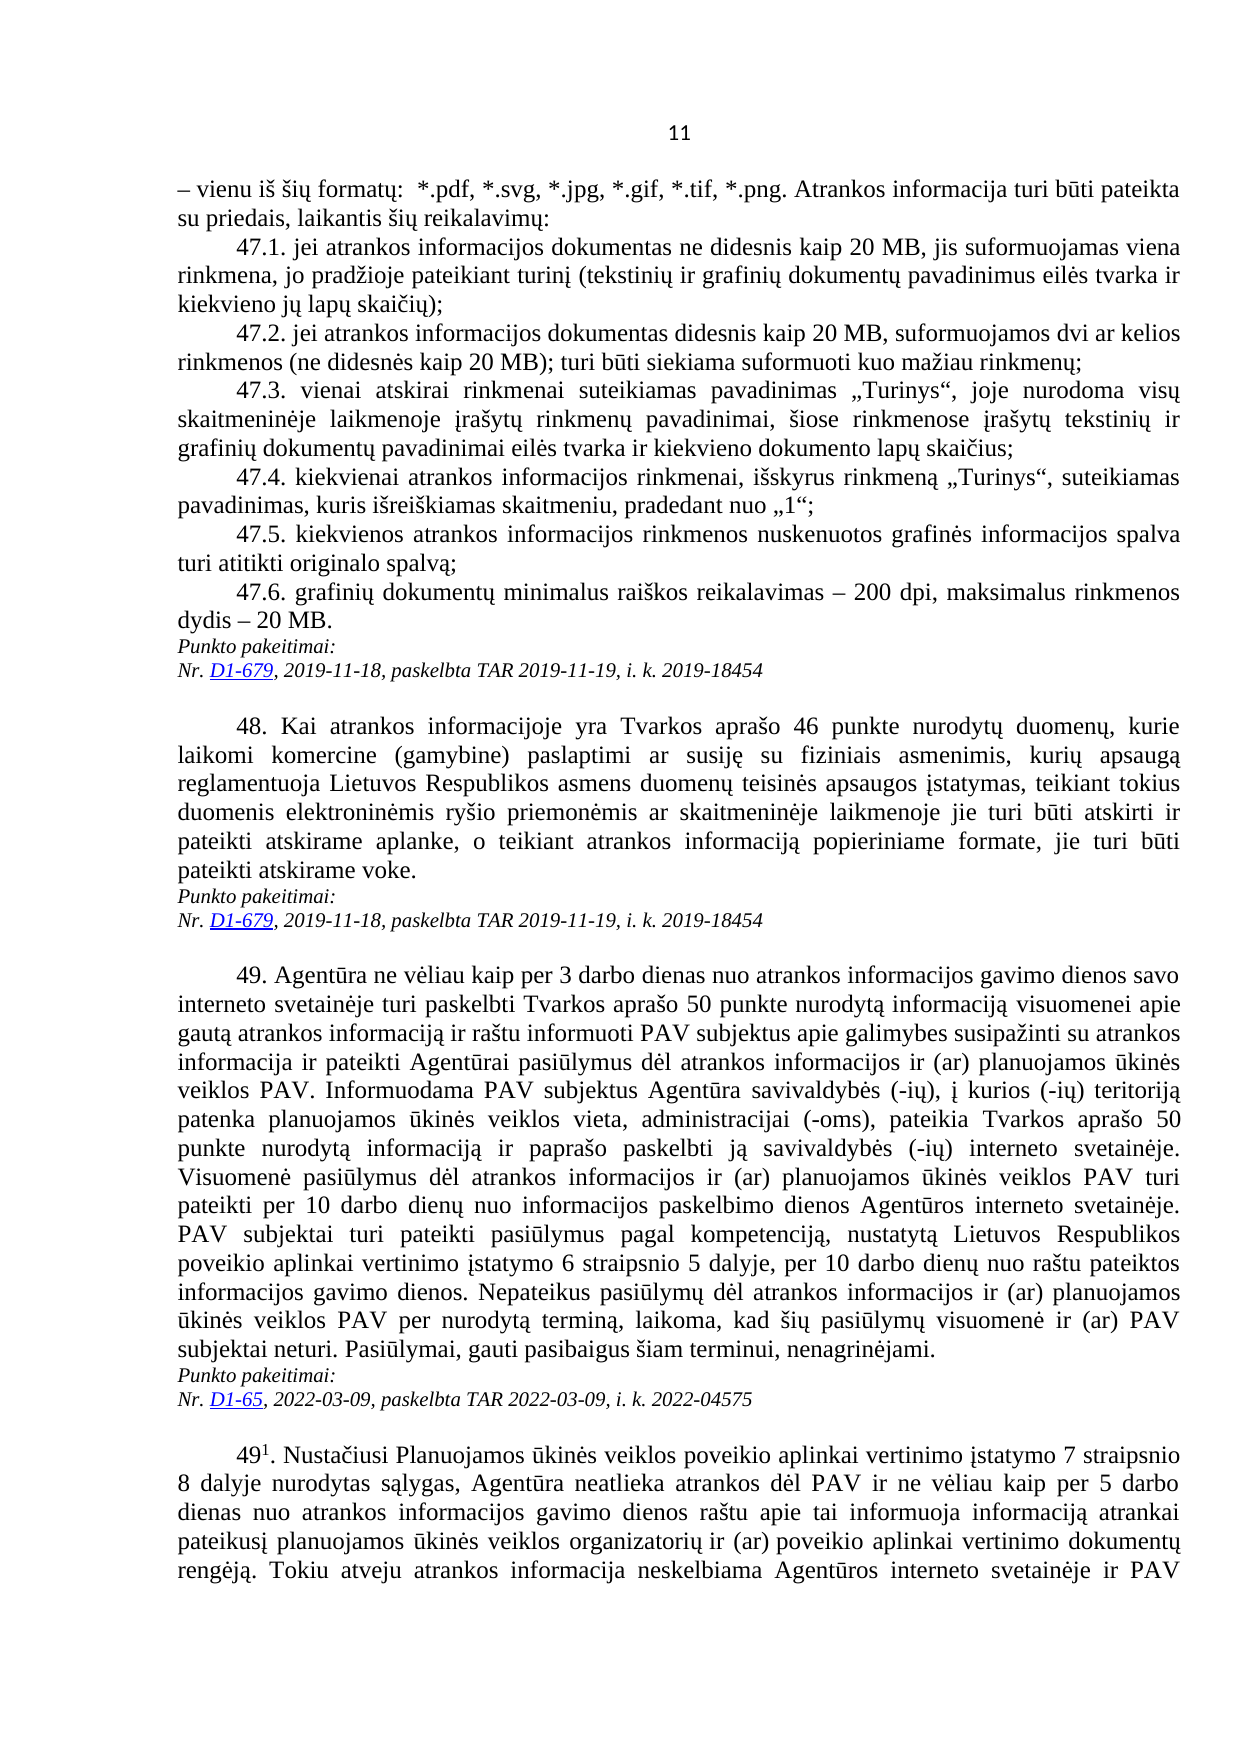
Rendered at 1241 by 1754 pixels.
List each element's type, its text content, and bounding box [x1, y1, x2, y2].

text 491. Nustačiusi Planuojamos ūkinės veiklos poveikio aplinkai vertinimo įstatymo 7 straipsnio 8 dalyje nurodytas sąlygas, Agentūra neatlieka atrankos dėl PAV ir ne vėliau kaip per 5 darbo dienas nuo atrankos informacijos gavimo dienos raštu apie tai informuoja informaciją atrankai pateikusį planuojamos ūkinės veiklos organizatorių ir (ar) poveikio aplinkai vertinimo dokumentų rengėją. Tokiu atveju atrankos informacija neskelbiama Agentūros interneto svetainėje ir PAV [177, 1440, 1181, 1583]
text 47.6. grafinių dokumentų minimalus raiškos reikalavimas – 200 dpi, maksimalus rinkmenos dydis – 20 MB. [177, 577, 1181, 634]
text 48. Kai atrankos informacijoje yra Tvarkos aprašo 46 punkte nurodytų duomenų, kurie laikomi komercine (gamybine) paslaptimi ar susiję su fiziniais asmenimis, kurių apsaugą reglamentuoja Lietuvos Respublikos asmens duomenų teisinės apsaugos įstatymas, teikiant tokius duomenis elektroninėmis ryšio priemonėmis ar skaitmeninėje laikmenoje jie turi būti atskirti ir pateikti atskirame aplanke, o teikiant atrankos informaciją popieriniame formate, jie turi būti pateikti atskirame voke. [177, 711, 1181, 883]
text Punkto pakeitimai: [177, 634, 1181, 658]
text 47.2. jei atrankos informacijos dokumentas didesnis kaip 20 MB, suformuojamos dvi ar kelios rinkmenos (ne didesnės kaip 20 MB); turi būti siekiama suformuoti kuo mažiau rinkmenų; [177, 318, 1181, 375]
text Nr. D1-679, 2019-11-18, paskelbta TAR 2019-11-19, i. k. 2019-18454 [177, 658, 1181, 682]
text Punkto pakeitimai: [177, 883, 1181, 908]
text Nr. D1-679, 2019-11-18, paskelbta TAR 2019-11-19, i. k. 2019-18454 [177, 908, 1181, 932]
text 47.5. kiekvienos atrankos informacijos rinkmenos nuskenuotos grafinės informacijos spalva turi atitikti originalo spalvą; [177, 519, 1181, 577]
text Nr. D1-65, 2022-03-09, paskelbta TAR 2022-03-09, i. k. 2022-04575 [177, 1387, 1181, 1411]
text – vienu iš šių formatų: *.pdf, *.svg, *.jpg, *.gif, *.tif, *.png. Atrankos informacija turi būti pateikta su priedais, laikantis šių reikalavimų: [177, 174, 1181, 232]
text 47.3. vienai atskirai rinkmenai suteikiamas pavadinimas „Turinys“, joje nurodoma visų skaitmeninėje laikmenoje įrašytų rinkmenų pavadinimai, šiose rinkmenose įrašytų tekstinių ir grafinių dokumentų pavadinimai eilės tvarka ir kiekvieno dokumento lapų skaičius; [177, 375, 1181, 462]
text 49. Agentūra ne vėliau kaip per 3 darbo dienas nuo atrankos informacijos gavimo dienos savo interneto svetainėje turi paskelbti Tvarkos aprašo 50 punkte nurodytą informaciją visuomenei apie gautą atrankos informaciją ir raštu informuoti PAV subjektus apie galimybes susipažinti su atrankos informacija ir pateikti Agentūrai pasiūlymus dėl atrankos informacijos ir (ar) planuojamos ūkinės veiklos PAV. Informuodama PAV subjektus Agentūra savivaldybės (-ių), į kurios (-ių) teritoriją patenka planuojamos ūkinės veiklos vieta, administracijai (-oms), pateikia Tvarkos aprašo 50 punkte nurodytą informaciją ir paprašo paskelbti ją savivaldybės (-ių) interneto svetainėje. Visuomenė pasiūlymus dėl atrankos informacijos ir (ar) planuojamos ūkinės veiklos PAV turi pateikti per 10 darbo dienų nuo informacijos paskelbimo dienos Agentūros interneto svetainėje. PAV subjektai turi pateikti pasiūlymus pagal kompetenciją, nustatytą Lietuvos Respublikos poveikio aplinkai vertinimo įstatymo 6 straipsnio 5 dalyje, per 10 darbo dienų nuo raštu pateiktos informacijos gavimo dienos. Nepateikus pasiūlymų dėl atrankos informacijos ir (ar) planuojamos ūkinės veiklos PAV per nurodytą terminą, laikoma, kad šių pasiūlymų visuomenė ir (ar) PAV subjektai neturi. Pasiūlymai, gauti pasibaigus šiam terminui, nenagrinėjami. [177, 960, 1181, 1363]
text 47.1. jei atrankos informacijos dokumentas ne didesnis kaip 20 MB, jis suformuojamas viena rinkmena, jo pradžioje pateikiant turinį (tekstinių ir grafinių dokumentų pavadinimus eilės tvarka ir kiekvieno jų lapų skaičių); [177, 232, 1181, 318]
text 47.4. kiekvienai atrankos informacijos rinkmenai, išskyrus rinkmeną „Turinys“, suteikiamas pavadinimas, kuris išreiškiamas skaitmeniu, pradedant nuo „1“; [177, 462, 1181, 519]
text Punkto pakeitimai: [177, 1363, 1181, 1387]
